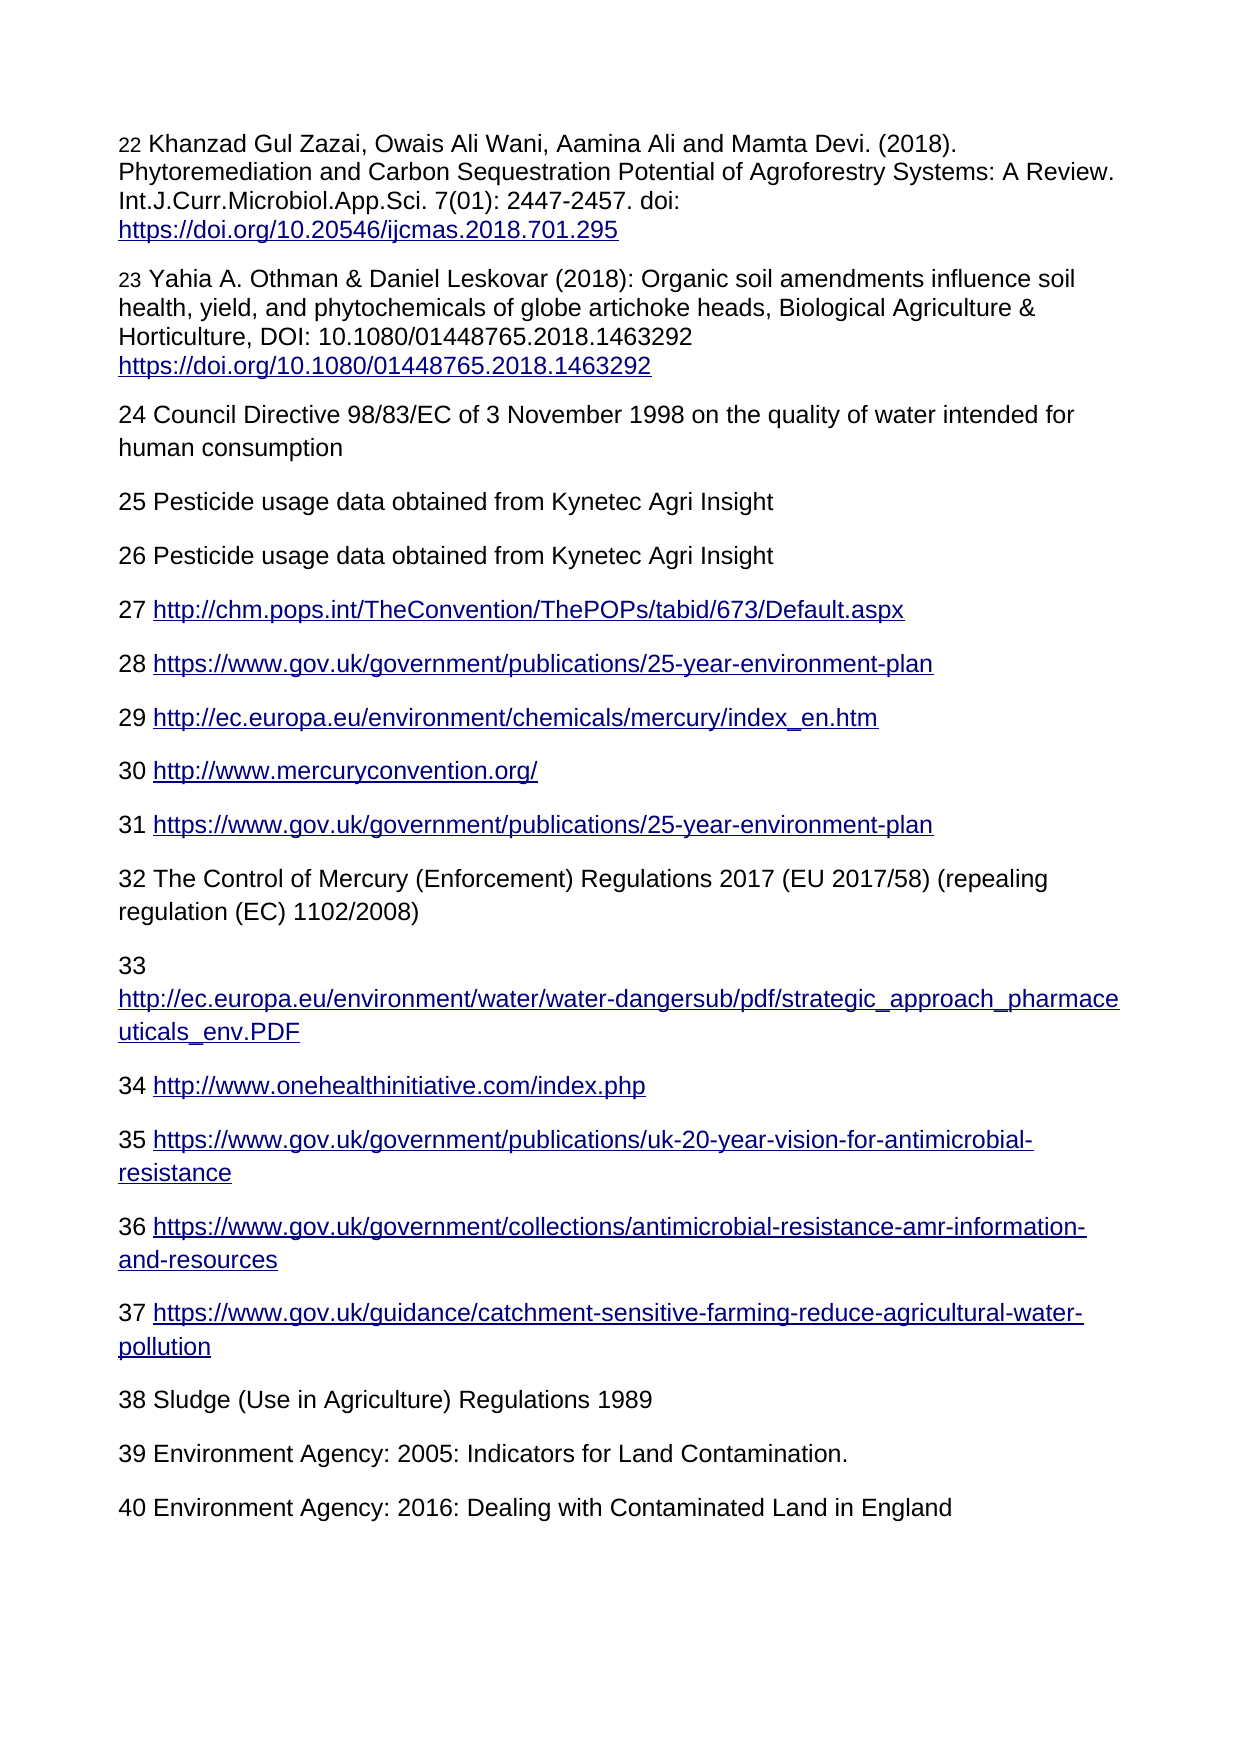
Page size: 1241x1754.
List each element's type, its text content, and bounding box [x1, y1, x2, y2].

text Khanzad Gul Zazai, Owais Ali Wani, Aamina Ali and Mamta Devi. (2018). Phytoremediation and Carbon Sequestration Potential of Agroforestry Systems: A Review. Int.J.Curr.Microbiol.App.Sci. 7(01): 2447-2457. doi: https://doi.org/10.20546/ijcmas.2018.701.295 [118, 128, 1122, 243]
text http://www.mercuryconvention.org/ [118, 756, 1122, 785]
text Environment Agency: 2016: Dealing with Contaminated Land in England [118, 1493, 1122, 1522]
text https://www.gov.uk/government/publications/25-year-environment-plan [118, 649, 1122, 677]
text Pesticide usage data obtained from Kynetec Agri Insight [118, 541, 1122, 570]
text The Control of Mercury (Enforcement) Regulations 2017 (EU 2017/58) (repealing regulation (EC) 1102/2008) [118, 864, 1122, 926]
text https://www.gov.uk/government/publications/uk-20-year-vision-for-antimicrobial-resistance [118, 1125, 1122, 1186]
text Pesticide usage data obtained from Kynetec Agri Insight [118, 487, 1122, 516]
text https://www.gov.uk/guidance/catchment-sensitive-farming-reduce-agricultural-water-pollution [118, 1298, 1122, 1360]
text Environment Agency: 2005: Indicators for Land Contamination. [118, 1439, 1122, 1468]
text http://chm.pops.int/TheConvention/ThePOPs/tabid/673/Default.aspx [118, 595, 1122, 623]
text https://www.gov.uk/government/collections/antimicrobial-resistance-amr-information-and-resources [118, 1212, 1122, 1273]
text http://ec.europa.eu/environment/chemicals/mercury/index_en.htm [118, 702, 1122, 731]
text Yahia A. Othman & Daniel Leskovar (2018): Organic soil amendments influence soil health, yield, and phytochemicals of globe artichoke heads, Biological Agriculture & Horticulture, DOI: 10.1080/01448765.2018.1463292 https://doi.org/10.1080/01448765.2018.1463292 [118, 264, 1122, 379]
text Sludge (Use in Agriculture) Regulations 1989 [118, 1385, 1122, 1414]
text http://ec.europa.eu/environment/water/water-dangersub/pdf/strategic_approach_pharmaceuticals_env.PDF [118, 951, 1122, 1046]
text Council Directive 98/83/EC of 3 November 1998 on the quality of water intended for human consumption [118, 400, 1122, 462]
text https://www.gov.uk/government/publications/25-year-environment-plan [118, 810, 1122, 839]
text http://www.onehealthinitiative.com/index.php [118, 1071, 1122, 1099]
